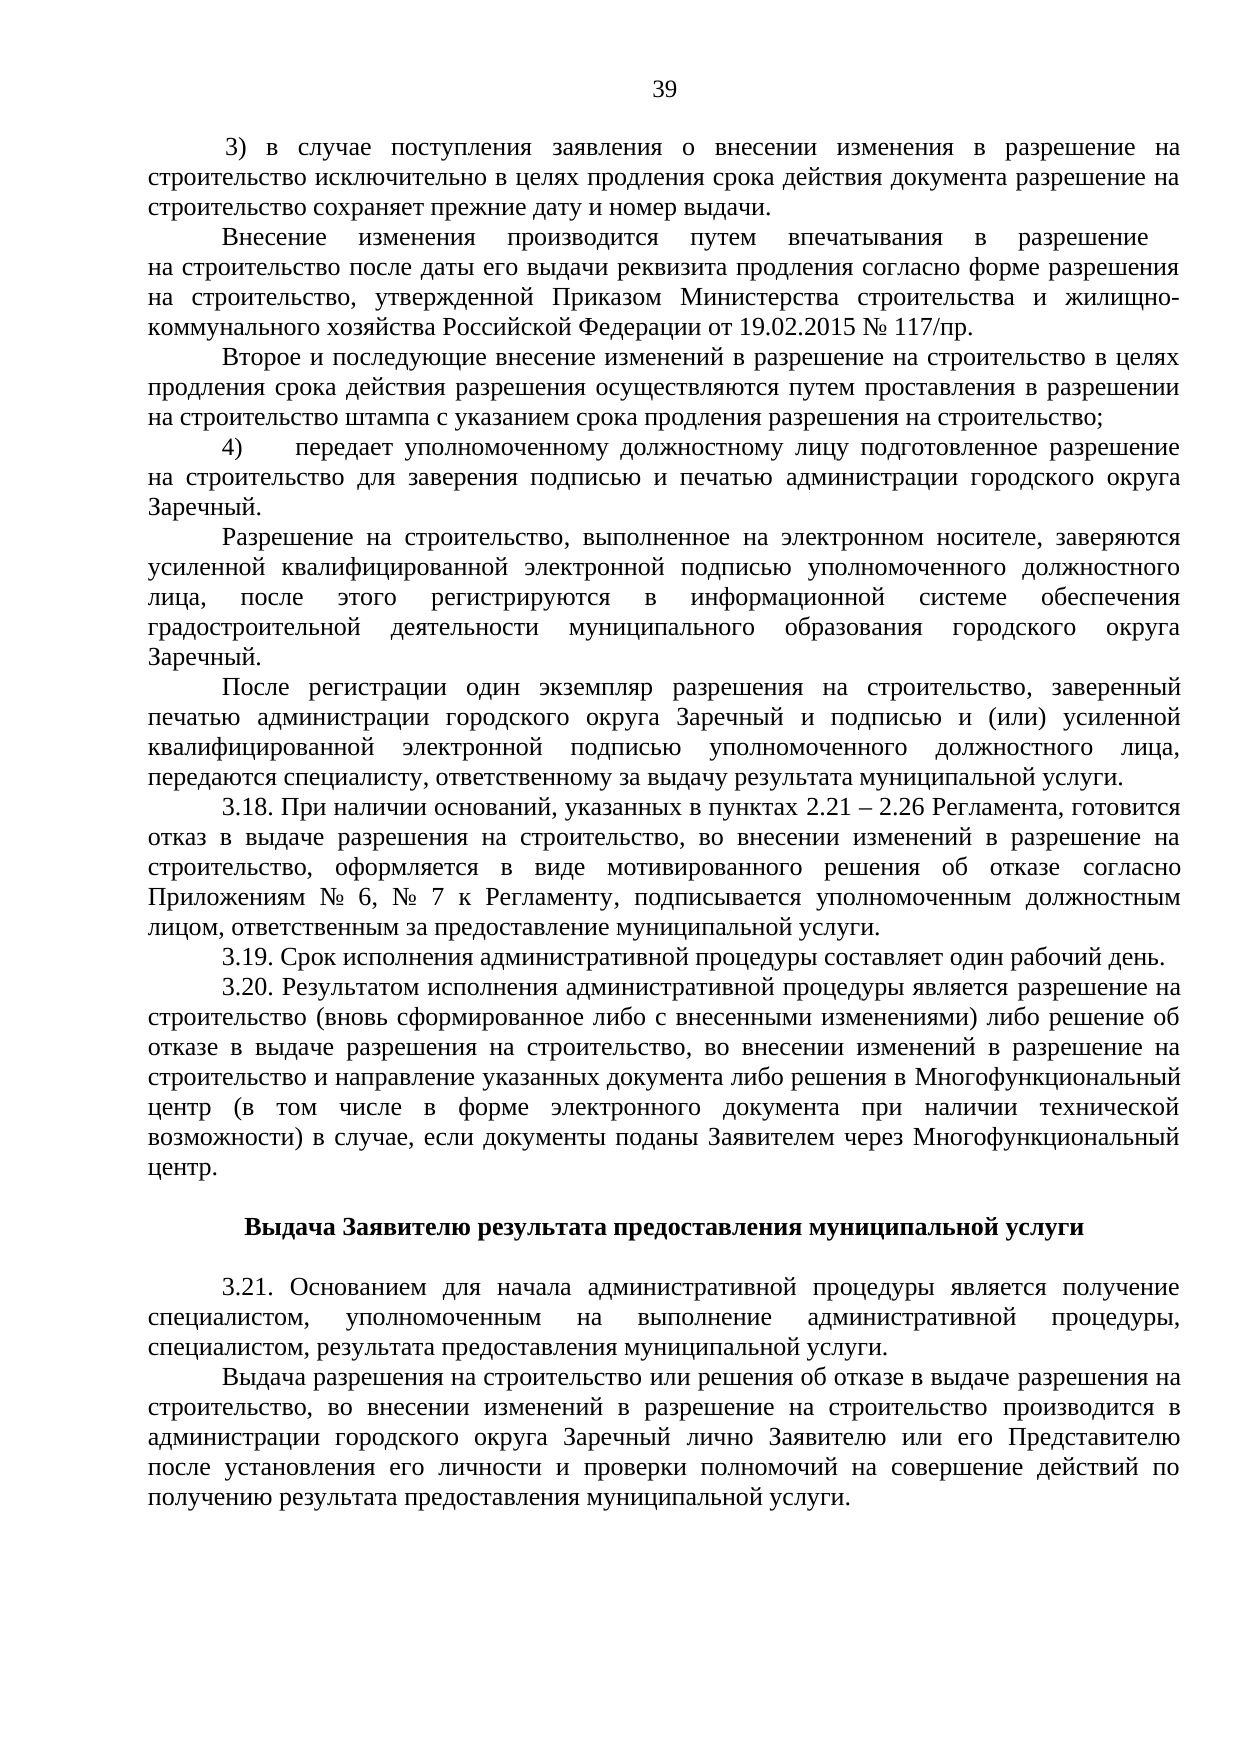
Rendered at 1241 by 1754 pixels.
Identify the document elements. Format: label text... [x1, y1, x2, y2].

text 3) в случае поступления заявления о внесении изменения в разрешение на строительство исключительно в целях продления срока действия документа разрешение на строительство сохраняет прежние дату и номер выдачи. [148, 131, 1181, 221]
list передает уполномоченному должностному лицу подготовленное разрешение на строительство для заверения подписью и печатью администрации городского округа Заречный. [148, 431, 1181, 521]
text После регистрации один экземпляр разрешения на строительство, заверенный печатью администрации городского округа Заречный и подписью и (или) усиленной квалифицированной электронной подписью уполномоченного должностного лица, передаются специалисту, ответственному за выдачу результата муниципальной услуги. [148, 671, 1181, 791]
text 3.20. Результатом исполнения административной процедуры является разрешение на строительство (вновь сформированное либо с внесенными изменениями) либо решение об отказе в выдаче разрешения на строительство, во внесении изменений в разрешение на строительство и направление указанных документа либо решения в Многофункциональный центр (в том числе в форме электронного документа при наличии технической возможности) в случае, если документы поданы Заявителем через Многофункциональный центр. [148, 971, 1181, 1181]
text Второе и последующие внесение изменений в разрешение на строительство в целях продления срока действия разрешения осуществляются путем проставления в разрешении на строительство штампа с указанием срока продления разрешения на строительство; [148, 341, 1181, 431]
text 3.21. Основанием для начала административной процедуры является получение специалистом, уполномоченным на выполнение административной процедуры, специалистом, результата предоставления муниципальной услуги. [148, 1271, 1181, 1361]
text Выдача Заявителю результата предоставления муниципальной услуги [148, 1211, 1181, 1241]
text 3.19. Срок исполнения административной процедуры составляет один рабочий день. [148, 941, 1181, 971]
text 3.18. При наличии оснований, указанных в пунктах 2.21 – 2.26 Регламента, готовится отказ в выдаче разрешения на строительство, во внесении изменений в разрешение на строительство, оформляется в виде мотивированного решения об отказе согласно Приложениям № 6, № 7 к Регламенту, подписывается уполномоченным должностным лицом, ответственным за предоставление муниципальной услуги. [148, 791, 1181, 941]
text Выдача разрешения на строительство или решения об отказе в выдаче разрешения на строительство, во внесении изменений в разрешение на строительство производится в администрации городского округа Заречный лично Заявителю или его Представителю после установления его личности и проверки полномочий на совершение действий по получению результата предоставления муниципальной услуги. [148, 1361, 1181, 1511]
text Внесение изменения производится путем впечатывания в разрешение на строительство после даты его выдачи реквизита продления согласно форме разрешения на строительство, утвержденной Приказом Министерства строительства и жилищно-коммунального хозяйства Российской Федерации от 19.02.2015 № 117/пр. [148, 221, 1181, 341]
text Разрешение на строительство, выполненное на электронном носителе, заверяются усиленной квалифицированной электронной подписью уполномоченного должностного лица, после этого регистрируются в информационной системе обеспечения градостроительной деятельности муниципального образования городского округа Заречный. [148, 521, 1181, 671]
